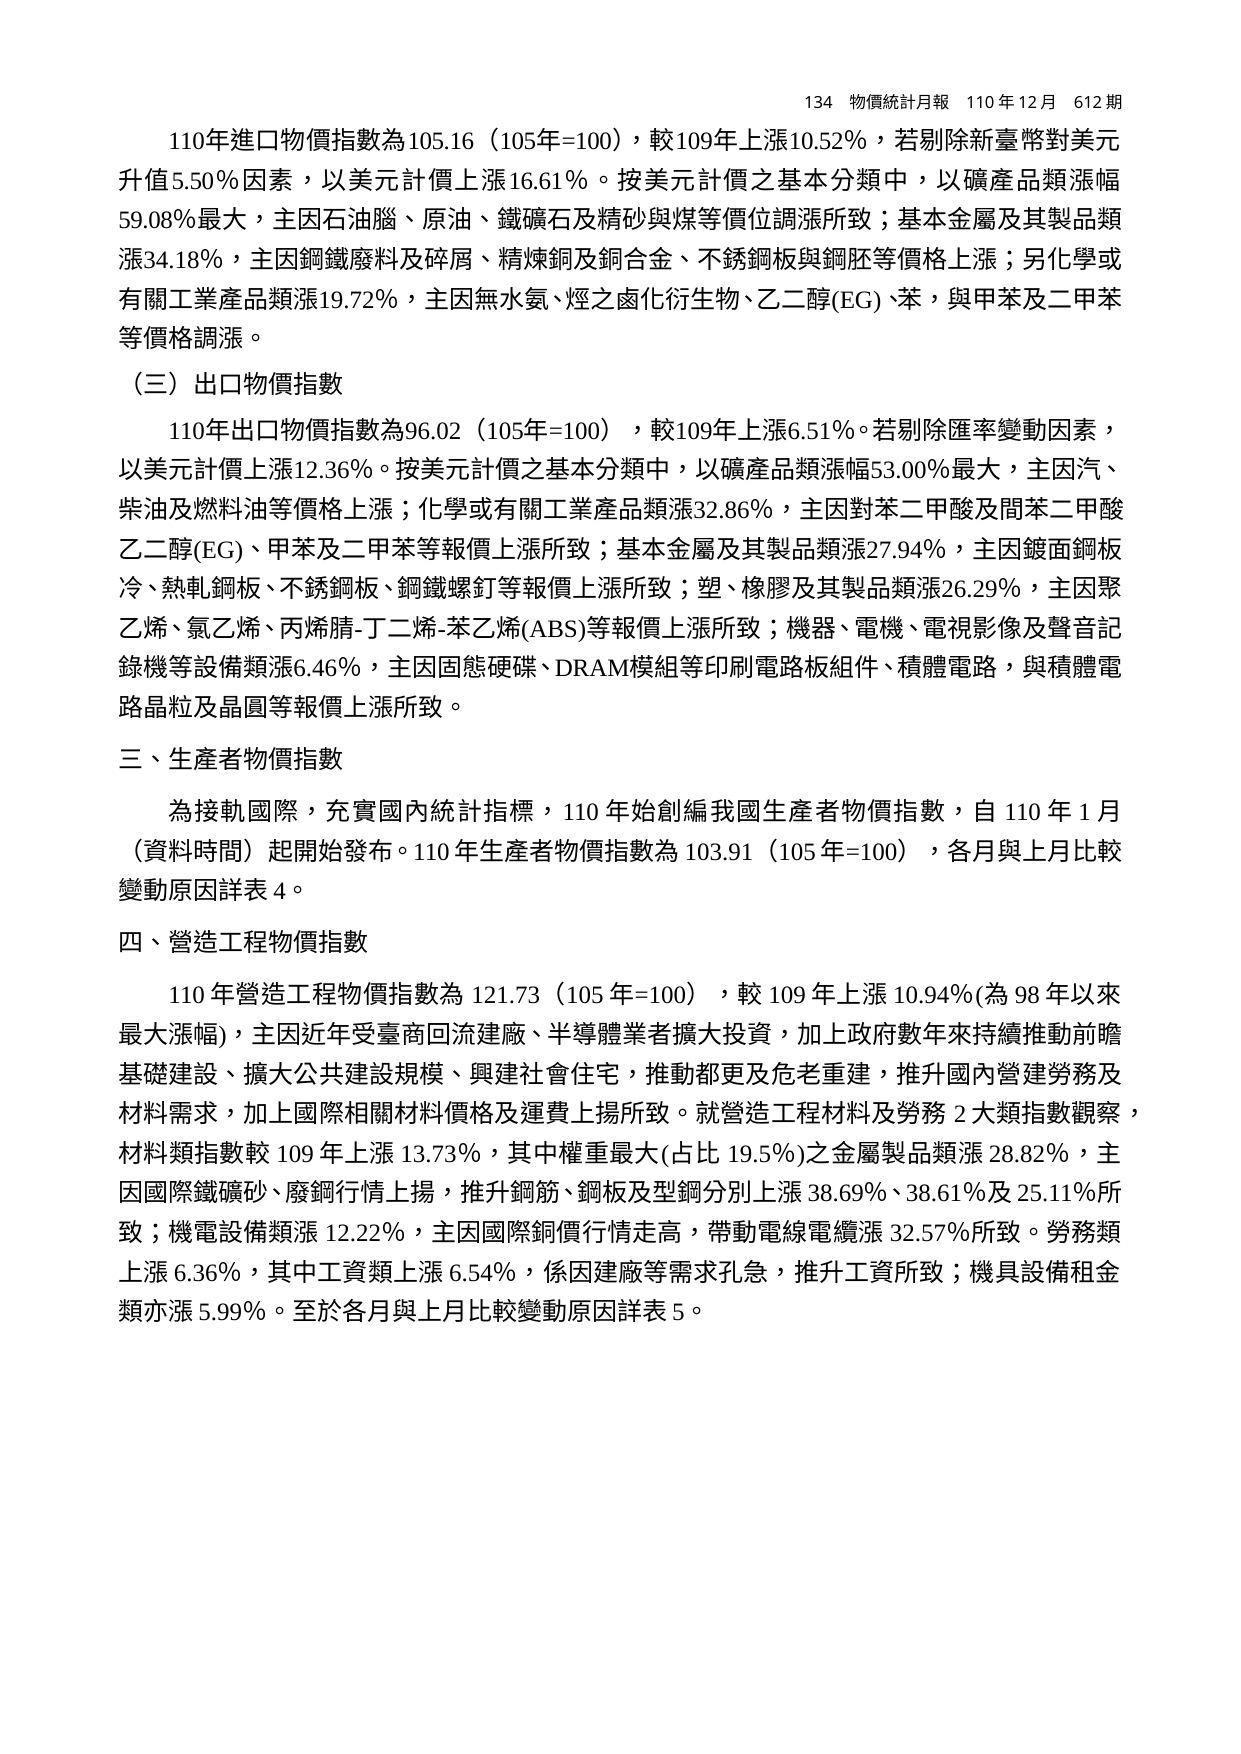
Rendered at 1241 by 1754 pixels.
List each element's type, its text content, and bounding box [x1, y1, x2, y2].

text 110年營造工程物價指數為121.73（105年=100），較109年上漲10.94％(為98年以來最大漲幅)，主因近年受臺商回流建廠、半導體業者擴大投資，加上政府數年來持續推動前瞻基礎建設、擴大公共建設規模、興建社會住宅，推動都更及危老重建，推升國內營建勞務及材料需求，加上國際相關材料價格及運費上揚所致。就營造工程材料及勞務2大類指數觀察，材料類指數較109年上漲13.73％，其中權重最大(占比 19.5％)之金屬製品類漲28.82％，主因國際鐵礦砂、廢鋼行情上揚，推升鋼筋、鋼板及型鋼分別上漲38.69％、38.61％及25.11％所致；機電設備類漲12.22％，主因國際銅價行情走高，帶動電線電纜漲32.57％所致。勞務類上漲6.36％，其中工資類上漲6.54％，係因建廠等需求孔急，推升工資所致；機具設備租金類亦漲5.99％。至於各月與上月比較變動原因詳表5。 [118, 972, 1122, 1328]
text 四、營造工程物價指數 [118, 920, 1122, 960]
text 三、生產者物價指數 [118, 737, 1122, 776]
text 為接軌國際，充實國內統計指標，110年始創編我國生產者物價指數，自110年1月（資料時間）起開始發布。110年生產者物價指數為103.91（105年=100），各月與上月比較變動原因詳表4。 [118, 789, 1122, 908]
text 110年進口物價指數為105.16（105年=100），較109年上漲10.52％，若剔除新臺幣對美元升值5.50％因素，以美元計價上漲16.61％。按美元計價之基本分類中，以礦產品類漲幅59.08％最大，主因石油腦、原油、鐵礦石及精砂與煤等價位調漲所致；基本金屬及其製品類漲34.18％，主因鋼鐵廢料及碎屑、精煉銅及銅合金、不銹鋼板與鋼胚等價格上漲；另化學或有關工業產品類漲19.72％，主因無水氨、烴之鹵化衍生物、乙二醇(EG)、苯，與甲苯及二甲苯等價格調漲。 [118, 118, 1122, 356]
text 110年出口物價指數為96.02（105年=100），較109年上漲6.51％。若剔除匯率變動因素，以美元計價上漲12.36％。按美元計價之基本分類中，以礦產品類漲幅53.00％最大，主因汽、柴油及燃料油等價格上漲；化學或有關工業產品類漲32.86％，主因對苯二甲酸及間苯二甲酸、乙二醇(EG)、甲苯及二甲苯等報價上漲所致；基本金屬及其製品類漲27.94％，主因鍍面鋼板、冷、熱軋鋼板、不銹鋼板、鋼鐵螺釘等報價上漲所致；塑、橡膠及其製品類漲26.29％，主因聚乙烯、氯乙烯、丙烯腈-丁二烯-苯乙烯(ABS)等報價上漲所致；機器、電機、電視影像及聲音記錄機等設備類漲6.46％，主因固態硬碟、DRAM模組等印刷電路板組件、積體電路，與積體電路晶粒及晶圓等報價上漲所致。 [118, 408, 1122, 724]
text （三）出口物價指數 [118, 362, 1122, 401]
